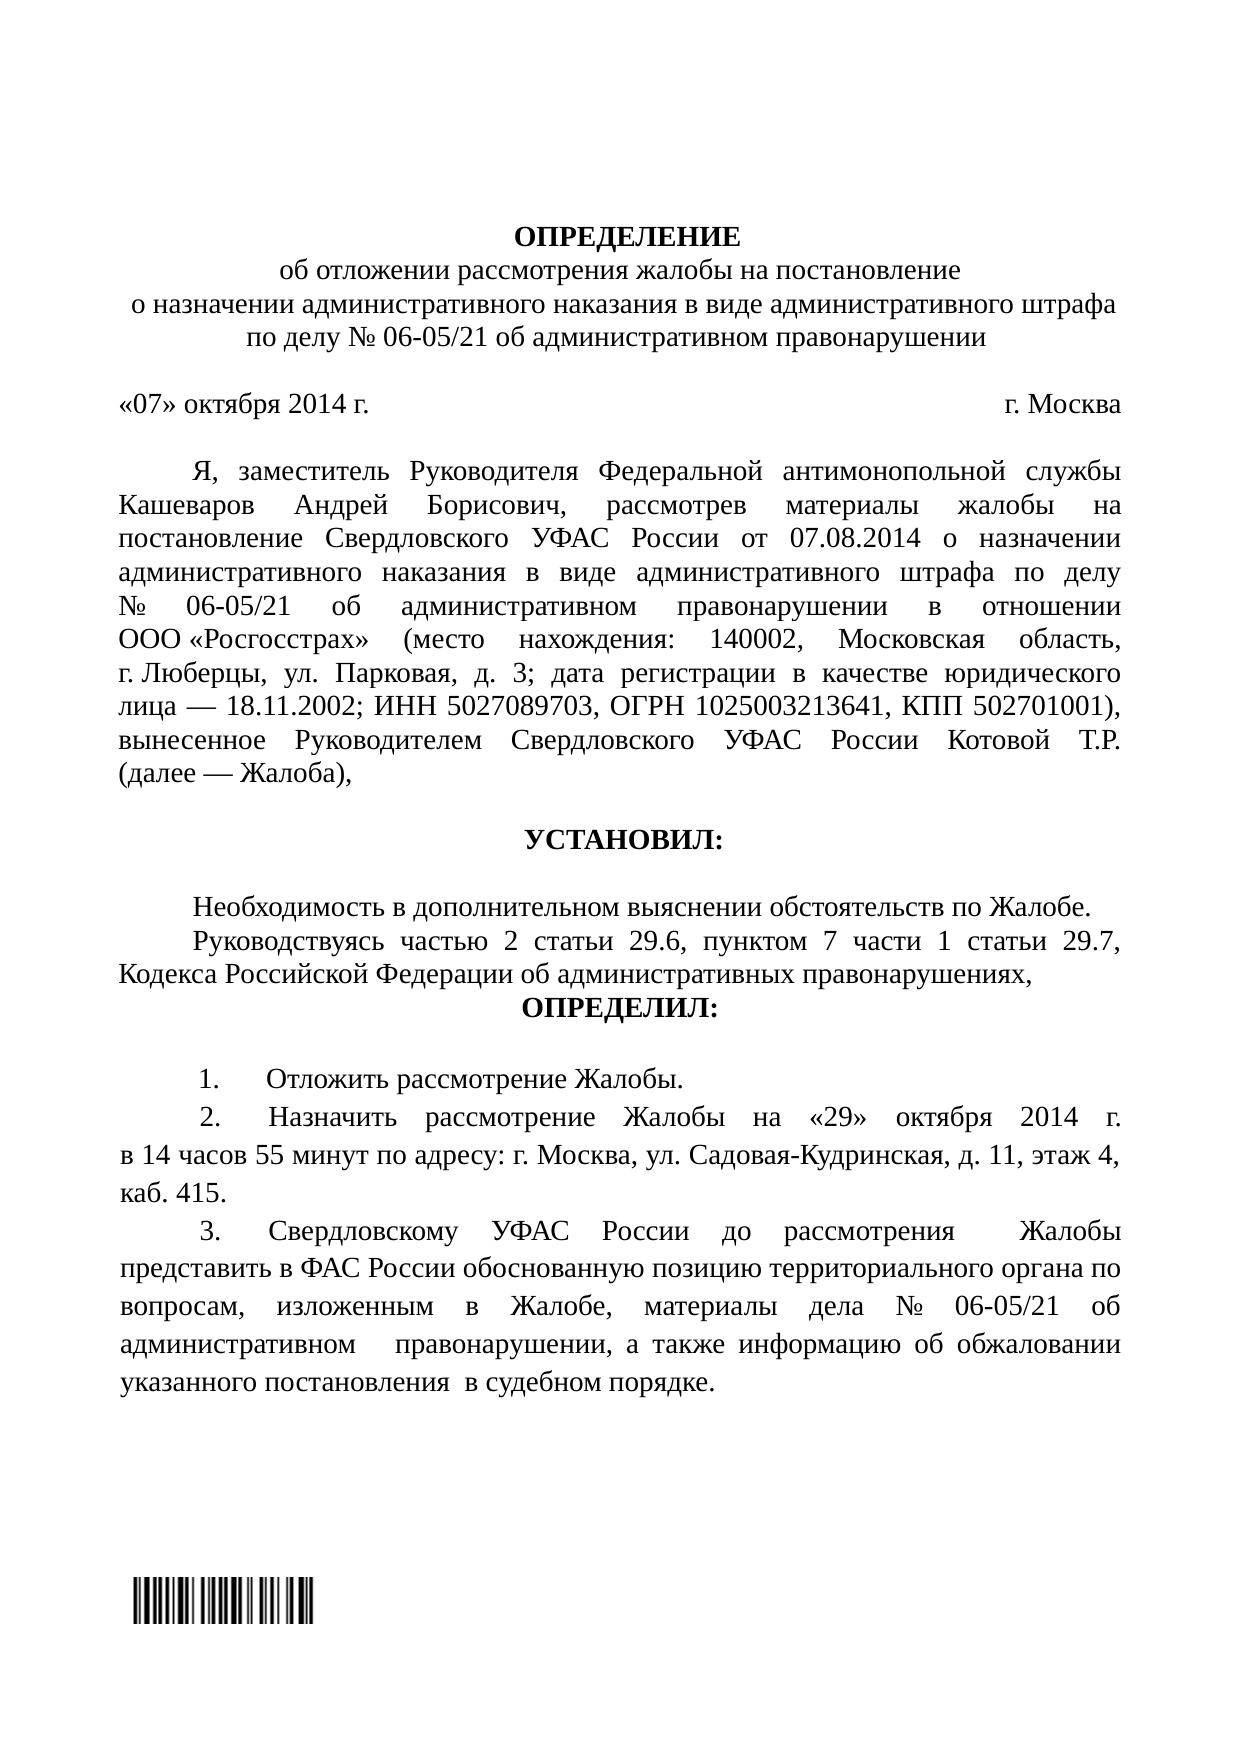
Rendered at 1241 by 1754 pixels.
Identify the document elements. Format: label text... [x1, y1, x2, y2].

text Руководствуясь частью 2 статьи 29.6, пунктом 7 части 1 статьи 29.7, Кодекса Российской Федерации об административных правонарушениях, [118, 923, 1122, 990]
list Назначить рассмотрение Жалобы на «29» октября 2014 г. в 14 часов 55 минут по адресу: г. Москва, ул. Садовая-Кудринская, д. 11, этаж 4, каб. 415. [120, 1095, 1122, 1208]
text УСТАНОВИЛ: [118, 822, 1122, 856]
text ОПРЕДЕЛЕНИЕ [118, 219, 1122, 252]
text 1. Отложить рассмотрение Жалобы. [118, 1057, 1122, 1095]
list Свердловскому УФАС России до рассмотрения Жалобы представить в ФАС России обоснованную позицию территориального органа по вопросам, изложенным в Жалобе, материалы дела № 06-05/21 об административном правонарушении, а также информацию об обжаловании указанного постановления в судебном порядке. [120, 1208, 1122, 1398]
text о назначении административного наказания в виде административного штрафа по делу № 06-05/21 об административном правонарушении [118, 286, 1122, 353]
text Необходимость в дополнительном выяснении обстоятельств по Жалобе. [118, 889, 1122, 923]
picture [118, 1577, 331, 1624]
text «07» октября 2014 г. г. Москва [118, 386, 1122, 420]
text Я, заместитель Руководителя Федеральной антимонопольной службы Кашеваров Андрей Борисович, рассмотрев материалы жалобы на постановление Свердловского УФАС России от 07.08.2014 о назначении административного наказания в виде административного штрафа по делу № 06-05/21 об административном правонарушении в отношении ООО «Росгосстрах» (место нахождения: 140002, Московская область, г. Люберцы, ул. Парковая, д. 3; дата регистрации в качестве юридического лица — 18.11.2002; ИНН 5027089703, ОГРН 1025003213641, КПП 502701001), вынесенное Руководителем Свердловского УФАС России Котовой Т.Р. (далее — Жалоба), [118, 453, 1122, 789]
text ОПРЕДЕЛИЛ: [118, 990, 1122, 1024]
text об отложении рассмотрения жалобы на постановление [118, 252, 1122, 286]
